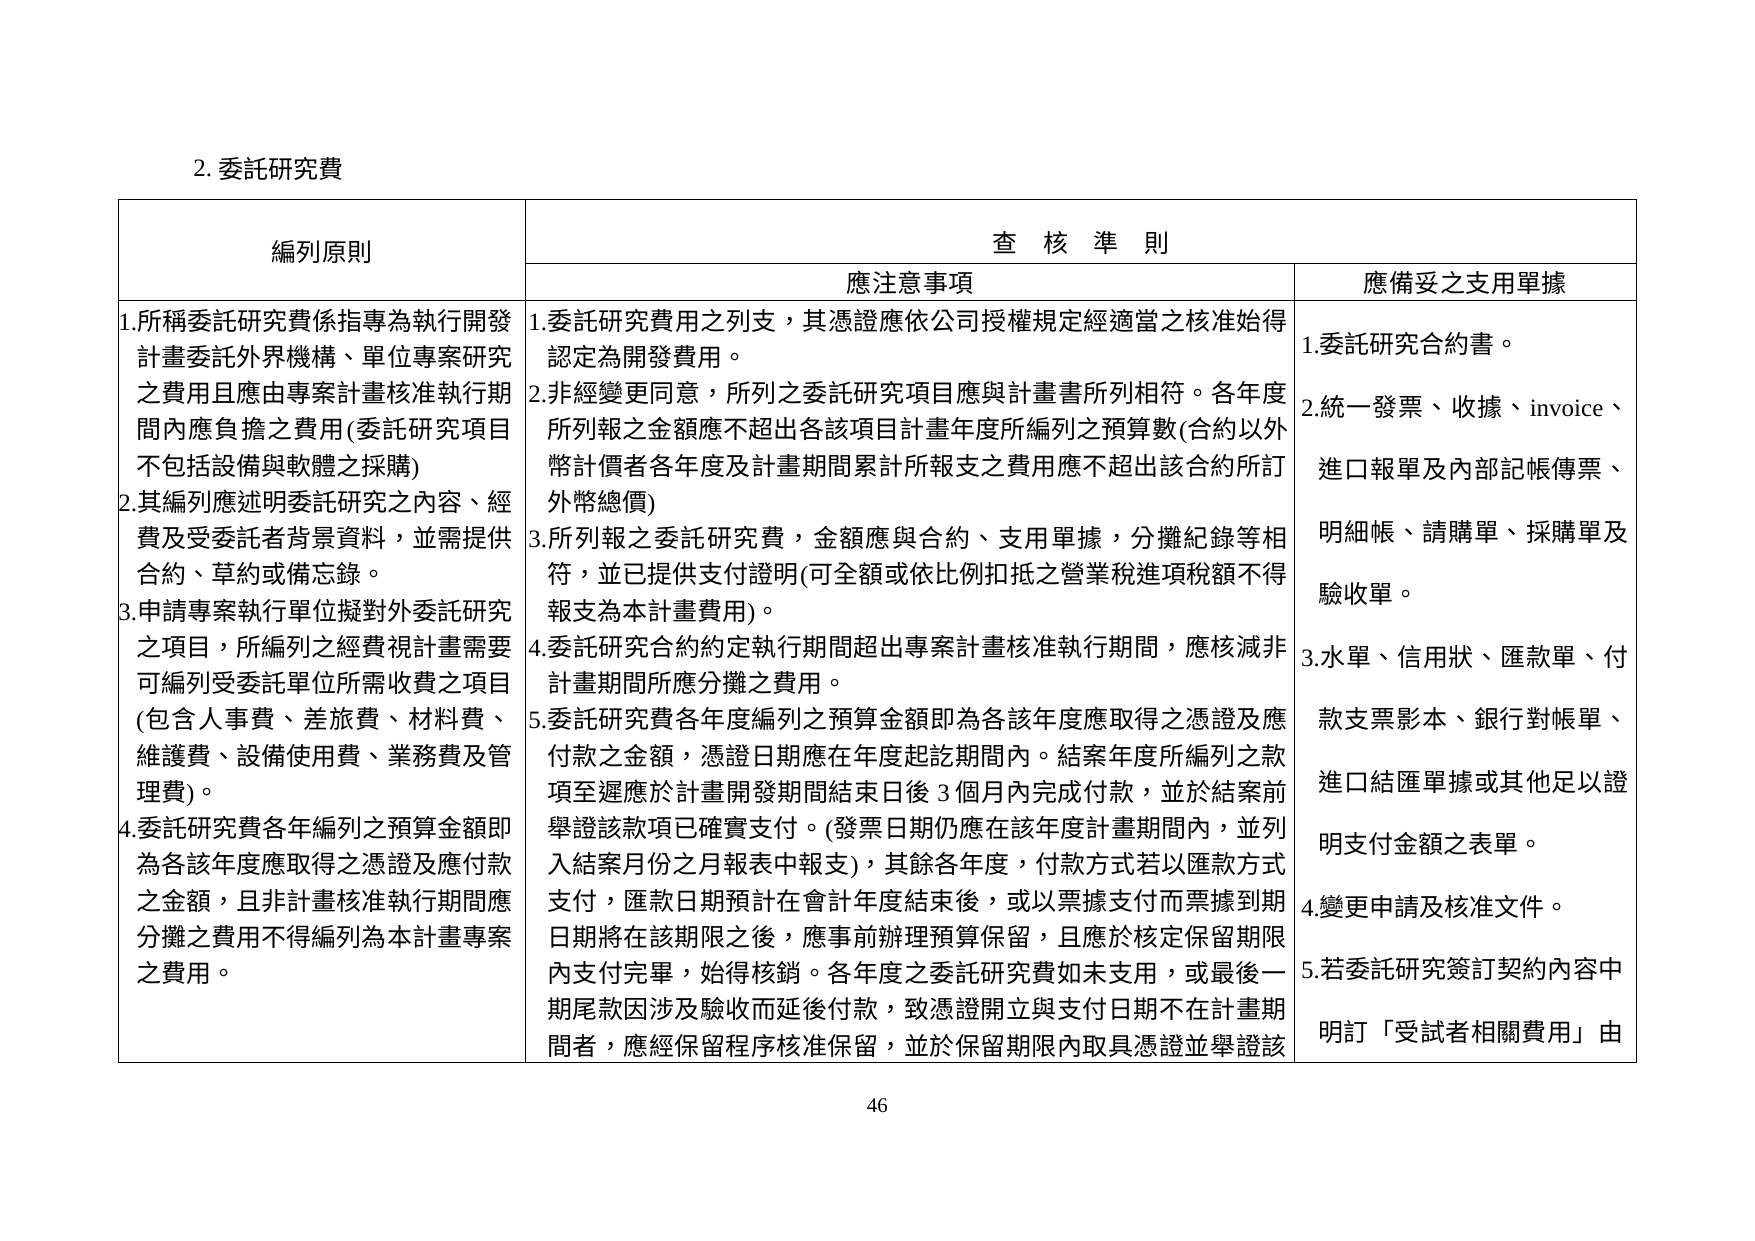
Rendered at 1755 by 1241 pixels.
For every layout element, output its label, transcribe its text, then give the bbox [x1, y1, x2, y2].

table_cell 1.委託研究合約書。 2.統一發票、收據、invoice、進口報單及內部記帳傳票、明細帳、請購單、採購單及驗收單。 3.水單、信用狀、匯款單、付款支票影本、銀行對帳單、進口結匯單據或其他足以證明支付金額之表單。 4.變更申請及核准文件。 5.若委託研究簽訂契約內容中明訂「受試者相關費用」由 [1295, 301, 1636, 1062]
text 2. 委託研究費 [193, 137, 1636, 199]
table_cell 應備妥之支用單據 [1295, 264, 1636, 300]
table_cell 1.委託研究費用之列支，其憑證應依公司授權規定經適當之核准始得認定為開發費用。 2.非經變更同意，所列之委託研究項目應與計畫書所列相符。各年度所列報之金額應不超出各該項目計畫年度所編列之預算數(合約以外幣計價者各年度及計畫期間累計所報支之費用應不超出該合約所訂外幣總價) 3.所列報之委託研究費，金額應與合約、支用單據，分攤紀錄等相符，並已提供支付證明(可全額或依比例扣抵之營業稅進項稅額不得報支為本計畫費用)。 4.委託研究合約約定執行期間超出專案計畫核准執行期間，應核減非計畫期間所應分攤之費用。 5.委託研究費各年度編列之預算金額即為各該年度應取得之憑證及應付款之金額，憑證日期應在年度起訖期間內。結案年度所編列之款項至遲應於計畫開發期間結束日後3個月內完成付款，並於結案前舉證該款項已確實支付。(發票日期仍應在該年度計畫期間內，並列入結案月份之月報表中報支)，其餘各年度，付款方式若以匯款方式支付，匯款日期預計在會計年度結束後，或以票據支付而票據到期日期將在該期限之後，應事前辦理預算保留，且應於核定保留期限內支付完畢，始得核銷。各年度之委託研究費如未支用，或最後一期尾款因涉及驗收而延後付款，致憑證開立與支付日期不在計畫期間者，應經保留程序核准保留，並於保留期限內取具憑證並舉證該 [526, 301, 1294, 1062]
table_header 編列原則 [119, 200, 525, 300]
table_header 查 核 準 則 [526, 200, 1636, 263]
table_cell 1.所稱委託研究費係指專為執行開發計畫委託外界機構、單位專案研究之費用且應由專案計畫核准執行期間內應負擔之費用(委託研究項目不包括設備與軟體之採購) 2.其編列應述明委託研究之內容、經費及受委託者背景資料，並需提供合約、草約或備忘錄。 3.申請專案執行單位擬對外委託研究之項目，所編列之經費視計畫需要可編列受委託單位所需收費之項目(包含人事費、差旅費、材料費、維護費、設備使用費、業務費及管理費)。 4.委託研究費各年編列之預算金額即為各該年度應取得之憑證及應付款之金額，且非計畫核准執行期間應分攤之費用不得編列為本計畫專案之費用。 [119, 301, 525, 1062]
table_cell 應注意事項 [526, 264, 1294, 300]
